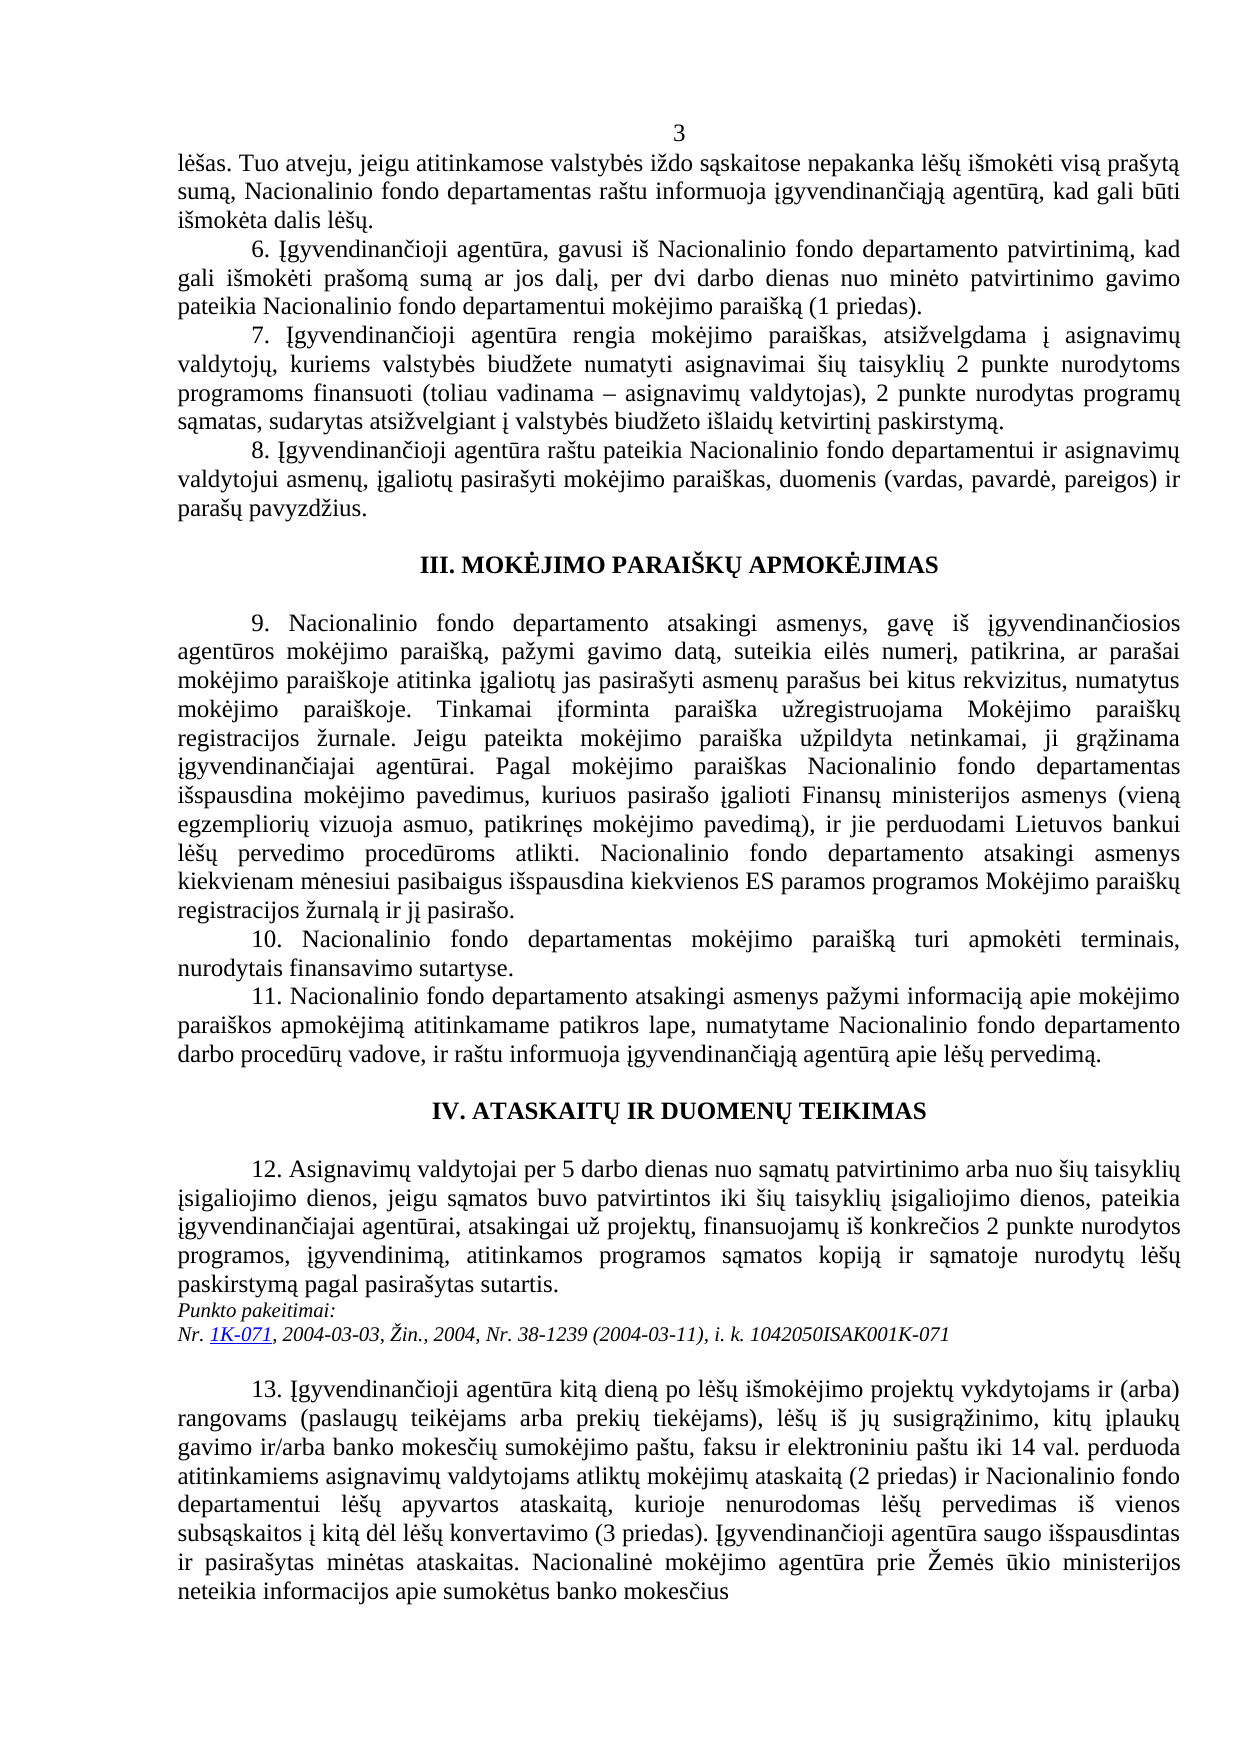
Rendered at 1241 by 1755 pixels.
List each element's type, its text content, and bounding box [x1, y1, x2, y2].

text Punkto pakeitimai: [177, 1298, 1181, 1322]
text lėšas. Tuo atveju, jeigu atitinkamose valstybės iždo sąskaitose nepakanka lėšų išmokėti visą prašytą sumą, Nacionalinio fondo departamentas raštu informuoja įgyvendinančiąją agentūrą, kad gali būti išmokėta dalis lėšų. [177, 148, 1181, 234]
text 13. Įgyvendinančioji agentūra kitą dieną po lėšų išmokėjimo projektų vykdytojams ir (arba) rangovams (paslaugų teikėjams arba prekių tiekėjams), lėšų iš jų susigrąžinimo, kitų įplaukų gavimo ir/arba banko mokesčių sumokėjimo paštu, faksu ir elektroniniu paštu iki 14 val. perduoda atitinkamiems asignavimų valdytojams atliktų mokėjimų ataskaitą (2 priedas) ir Nacionalinio fondo departamentui lėšų apyvartos ataskaitą, kurioje nenurodomas lėšų pervedimas iš vienos subsąskaitos į kitą dėl lėšų konvertavimo (3 priedas). Įgyvendinančioji agentūra saugo išspausdintas ir pasirašytas minėtas ataskaitas. Nacionalinė mokėjimo agentūra prie Žemės ūkio ministerijos neteikia informacijos apie sumokėtus banko mokesčius [177, 1374, 1181, 1604]
text 7. Įgyvendinančioji agentūra rengia mokėjimo paraiškas, atsižvelgdama į asignavimų valdytojų, kuriems valstybės biudžete numatyti asignavimai šių taisyklių 2 punkte nurodytoms programoms finansuoti (toliau vadinama – asignavimų valdytojas), 2 punkte nurodytas programų sąmatas, sudarytas atsižvelgiant į valstybės biudžeto išlaidų ketvirtinį paskirstymą. [177, 320, 1181, 435]
text IV. ATASKAITŲ IR DUOMENŲ TEIKIMAS [177, 1096, 1181, 1125]
text 9. Nacionalinio fondo departamento atsakingi asmenys, gavę iš įgyvendinančiosios agentūros mokėjimo paraišką, pažymi gavimo datą, suteikia eilės numerį, patikrina, ar parašai mokėjimo paraiškoje atitinka įgaliotų jas pasirašyti asmenų parašus bei kitus rekvizitus, numatytus mokėjimo paraiškoje. Tinkamai įforminta paraiška užregistruojama Mokėjimo paraiškų registracijos žurnale. Jeigu pateikta mokėjimo paraiška užpildyta netinkamai, ji grąžinama įgyvendinančiajai agentūrai. Pagal mokėjimo paraiškas Nacionalinio fondo departamentas išspausdina mokėjimo pavedimus, kuriuos pasirašo įgalioti Finansų ministerijos asmenys (vieną egzempliorių vizuoja asmuo, patikrinęs mokėjimo pavedimą), ir jie perduodami Lietuvos bankui lėšų pervedimo procedūroms atlikti. Nacionalinio fondo departamento atsakingi asmenys kiekvienam mėnesiui pasibaigus išspausdina kiekvienos ES paramos programos Mokėjimo paraiškų registracijos žurnalą ir jį pasirašo. [177, 608, 1181, 924]
text 10. Nacionalinio fondo departamentas mokėjimo paraišką turi apmokėti terminais, nurodytais finansavimo sutartyse. [177, 924, 1181, 981]
text III. MOKĖJIMO PARAIŠKŲ APMOKĖJIMAS [177, 550, 1181, 579]
text 8. Įgyvendinančioji agentūra raštu pateikia Nacionalinio fondo departamentui ir asignavimų valdytojui asmenų, įgaliotų pasirašyti mokėjimo paraiškas, duomenis (vardas, pavardė, pareigos) ir parašų pavyzdžius. [177, 435, 1181, 521]
text 11. Nacionalinio fondo departamento atsakingi asmenys pažymi informaciją apie mokėjimo paraiškos apmokėjimą atitinkamame patikros lape, numatytame Nacionalinio fondo departamento darbo procedūrų vadove, ir raštu informuoja įgyvendinančiąją agentūrą apie lėšų pervedimą. [177, 981, 1181, 1068]
text Nr. 1K-071, 2004-03-03, Žin., 2004, Nr. 38-1239 (2004-03-11), i. k. 1042050ISAK001K-071 [177, 1322, 1181, 1346]
text 12. Asignavimų valdytojai per 5 darbo dienas nuo sąmatų patvirtinimo arba nuo šių taisyklių įsigaliojimo dienos, jeigu sąmatos buvo patvirtintos iki šių taisyklių įsigaliojimo dienos, pateikia įgyvendinančiajai agentūrai, atsakingai už projektų, finansuojamų iš konkrečios 2 punkte nurodytos programos, įgyvendinimą, atitinkamos programos sąmatos kopiją ir sąmatoje nurodytų lėšų paskirstymą pagal pasirašytas sutartis. [177, 1154, 1181, 1298]
text 6. Įgyvendinančioji agentūra, gavusi iš Nacionalinio fondo departamento patvirtinimą, kad gali išmokėti prašomą sumą ar jos dalį, per dvi darbo dienas nuo minėto patvirtinimo gavimo pateikia Nacionalinio fondo departamentui mokėjimo paraišką (1 priedas). [177, 234, 1181, 320]
